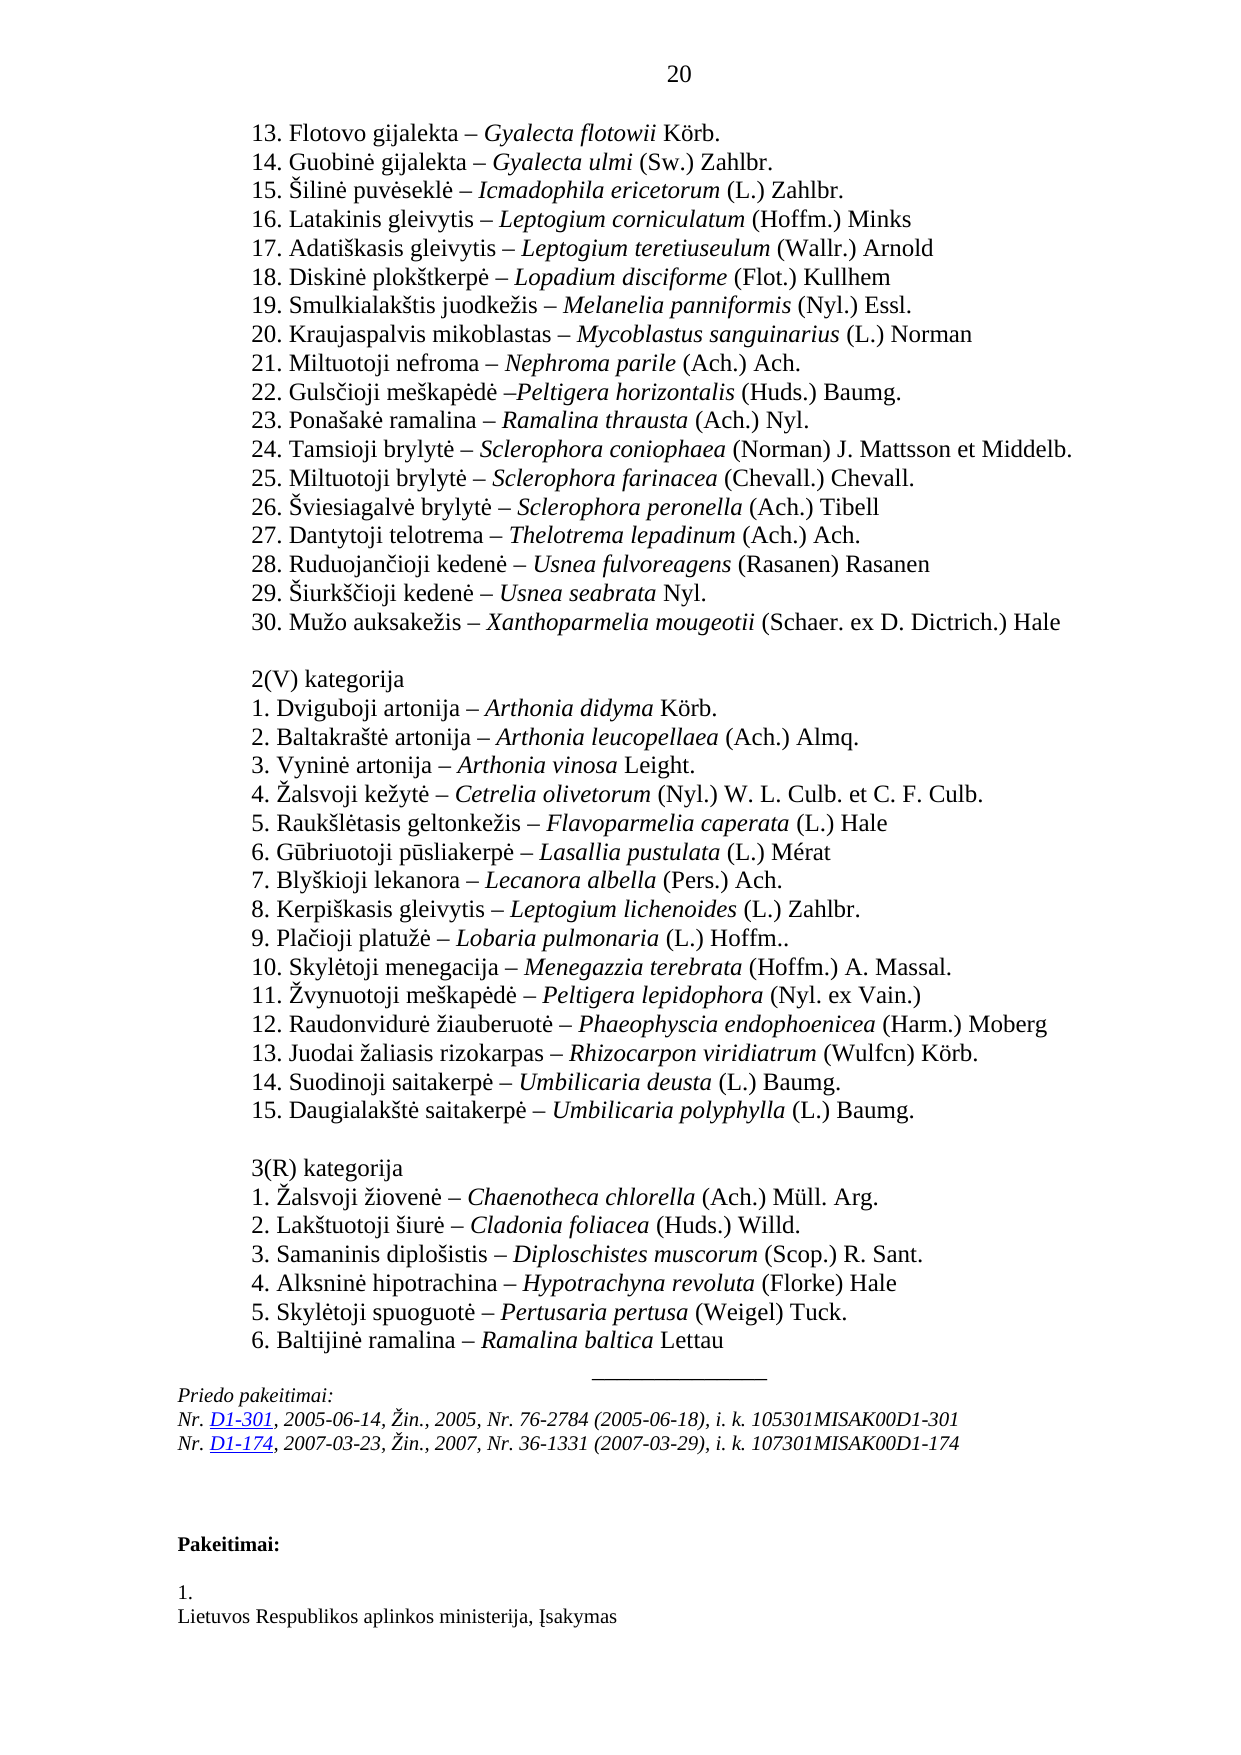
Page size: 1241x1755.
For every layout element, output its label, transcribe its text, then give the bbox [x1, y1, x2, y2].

text 11. Žvynuotoji meškapėdė – Peltigera lepidophora (Nyl. ex Vain.) [177, 981, 1181, 1009]
text 27. Dantytoji telotrema – Thelotrema lepadinum (Ach.) Ach. [177, 521, 1181, 549]
text 8. Kerpiškasis gleivytis – Leptogium lichenoides (L.) Zahlbr. [177, 894, 1181, 923]
text 12. Raudonvidurė žiauberuotė – Phaeophyscia endophoenicea (Harm.) Moberg [177, 1009, 1181, 1038]
text 17. Adatiškasis gleivytis – Leptogium teretiuseulum (Wallr.) Arnold [177, 233, 1181, 262]
text 3. Samaninis diplošistis – Diploschistes muscorum (Scop.) R. Sant. [177, 1239, 1181, 1268]
text 22. Gulsčioji meškapėdė –Peltigera horizontalis (Huds.) Baumg. [177, 377, 1181, 406]
text 1. Žalsvoji žiovenė – Chaenotheca chlorella (Ach.) Müll. Arg. [177, 1182, 1181, 1211]
text 29. Šiurkščioji kedenė – Usnea seabrata Nyl. [177, 578, 1181, 607]
text 2. Baltakraštė artonija – Arthonia leucopellaea (Ach.) Almq. [177, 722, 1181, 751]
text 30. Mužo auksakežis – Xanthoparmelia mougeotii (Schaer. ex D. Dictrich.) Hale [177, 607, 1181, 636]
text 6. Gūbriuotoji pūsliakerpė – Lasallia pustulata (L.) Mérat [177, 837, 1181, 866]
text 21. Miltuotoji nefroma – Nephroma parile (Ach.) Ach. [177, 348, 1181, 377]
text 3. Vyninė artonija – Arthonia vinosa Leight. [177, 751, 1181, 779]
text 28. Ruduojančioji kedenė – Usnea fulvoreagens (Rasanen) Rasanen [177, 549, 1181, 578]
text 1. Dviguboji artonija – Arthonia didyma Körb. [177, 693, 1181, 722]
text 13. Flotovo gijalekta – Gyalecta flotowii Körb. [177, 118, 1181, 147]
text Pakeitimai: [177, 1532, 1181, 1556]
text 4. Žalsvoji kežytė – Cetrelia olivetorum (Nyl.) W. L. Culb. et C. F. Culb. [177, 779, 1181, 808]
text ______________ [177, 1354, 1181, 1383]
text Nr. D1-174, 2007-03-23, Žin., 2007, Nr. 36-1331 (2007-03-29), i. k. 107301MISAK00D1-174 [177, 1431, 1181, 1455]
text 3(R) kategorija [177, 1153, 1181, 1182]
text 16. Latakinis gleivytis – Leptogium corniculatum (Hoffm.) Minks [177, 204, 1181, 233]
text 23. Ponašakė ramalina – Ramalina thrausta (Ach.) Nyl. [177, 406, 1181, 434]
text 18. Diskinė plokštkerpė – Lopadium disciforme (Flot.) Kullhem [177, 262, 1181, 291]
text 26. Šviesiagalvė brylytė – Sclerophora peronella (Ach.) Tibell [177, 492, 1181, 521]
text 5. Raukšlėtasis geltonkežis – Flavoparmelia caperata (L.) Hale [177, 808, 1181, 837]
text 7. Blyškioji lekanora – Lecanora albella (Pers.) Ach. [177, 866, 1181, 894]
text 2(V) kategorija [177, 664, 1181, 693]
text 5. Skylėtoji spuoguotė – Pertusaria pertusa (Weigel) Tuck. [177, 1297, 1181, 1326]
text Nr. D1-301, 2005-06-14, Žin., 2005, Nr. 76-2784 (2005-06-18), i. k. 105301MISAK00D1-301 [177, 1407, 1181, 1431]
text 2. Lakštuotoji šiurė – Cladonia foliacea (Huds.) Willd. [177, 1211, 1181, 1239]
text 25. Miltuotoji brylytė – Sclerophora farinacea (Chevall.) Chevall. [177, 463, 1181, 492]
text 15. Daugialakštė saitakerpė – Umbilicaria polyphylla (L.) Baumg. [177, 1096, 1181, 1124]
text 24. Tamsioji brylytė – Sclerophora coniophaea (Norman) J. Mattsson et Middelb. [177, 434, 1181, 463]
text 13. Juodai žaliasis rizokarpas – Rhizocarpon viridiatrum (Wulfcn) Körb. [177, 1038, 1181, 1067]
text 4. Alksninė hipotrachina – Hypotrachyna revoluta (Florke) Hale [177, 1268, 1181, 1297]
text 14. Guobinė gijalekta – Gyalecta ulmi (Sw.) Zahlbr. [177, 147, 1181, 176]
text 9. Plačioji platužė – Lobaria pulmonaria (L.) Hoffm.. [177, 923, 1181, 952]
text 14. Suodinoji saitakerpė – Umbilicaria deusta (L.) Baumg. [177, 1067, 1181, 1096]
text Lietuvos Respublikos aplinkos ministerija, Įsakymas [177, 1604, 1181, 1628]
text 10. Skylėtoji menegacija – Menegazzia terebrata (Hoffm.) A. Massal. [177, 952, 1181, 981]
text Priedo pakeitimai: [177, 1383, 1181, 1407]
text 15. Šilinė puvėseklė – Icmadophila ericetorum (L.) Zahlbr. [177, 176, 1181, 204]
text 20. Kraujaspalvis mikoblastas – Mycoblastus sanguinarius (L.) Norman [177, 319, 1181, 348]
text 6. Baltijinė ramalina – Ramalina baltica Lettau [177, 1326, 1181, 1354]
text 19. Smulkialakštis juodkežis – Melanelia panniformis (Nyl.) Essl. [177, 291, 1181, 319]
text 1. [177, 1580, 1181, 1604]
